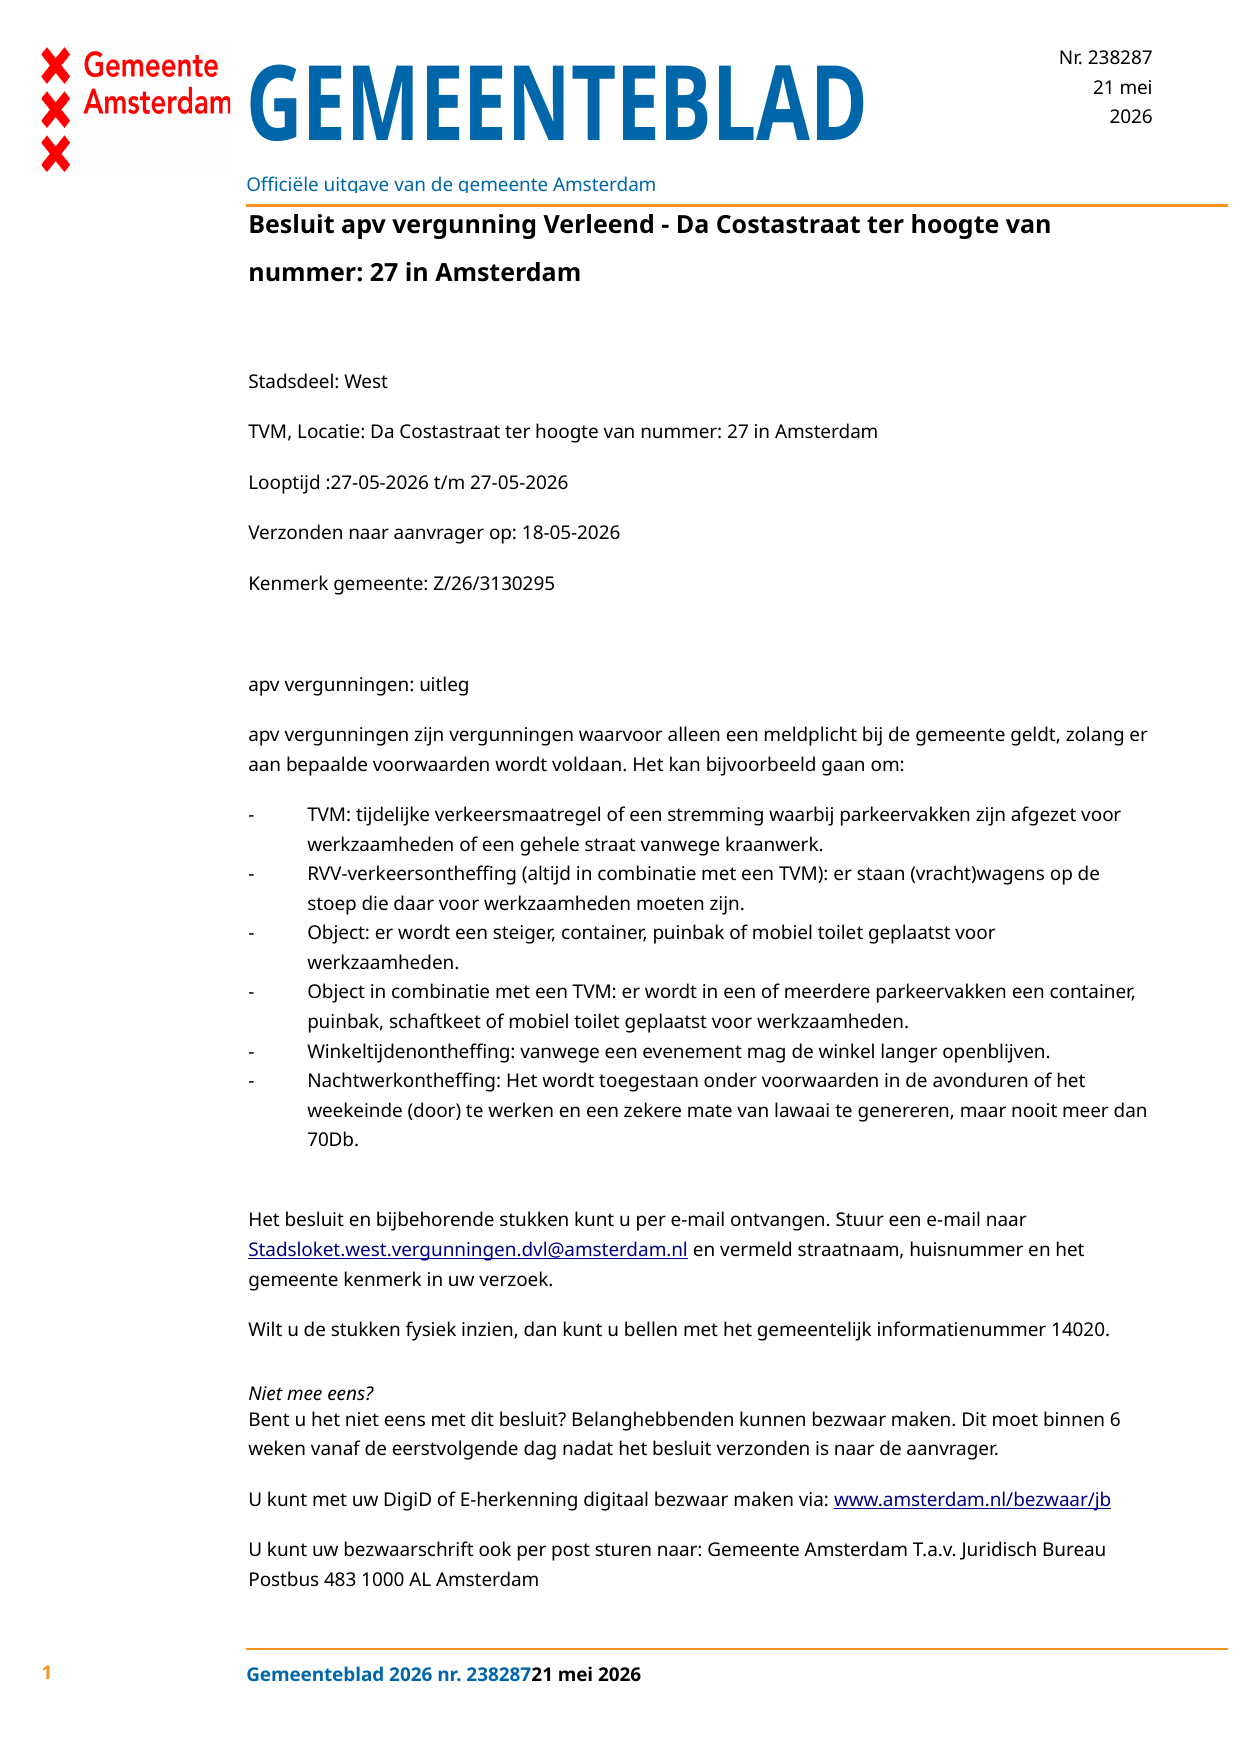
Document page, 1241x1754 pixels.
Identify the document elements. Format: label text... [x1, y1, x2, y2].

list TVM: tijdelijke verkeersmaatregel of een stremming waarbij parkeervakken zijn afgezet voor werkzaamheden of een gehele straat vanwege kraanwerk. [248, 801, 1152, 857]
picture [41, 47, 231, 172]
text Stadsdeel: West [248, 368, 1152, 394]
list Nachtwerkontheffing: Het wordt toegestaan onder voorwaarden in de avonduren of het weekeinde (door) te werken en een zekere mate van lawaai te genereren, maar nooit meer dan 70Db. [248, 1067, 1152, 1152]
text apv vergunningen: uitleg [248, 671, 1152, 697]
list RVV-verkeersontheffing (altijd in combinatie met een TVM): er staan (vracht)wagens op de stoep die daar voor werkzaamheden moeten zijn. [248, 860, 1152, 916]
text Het besluit en bijbehorende stukken kunt u per e-mail ontvangen. Stuur een e-mail naar Stadsloket.west.vergunningen.dvl@amsterdam.nl en vermeld straatnaam, huisnummer en het gemeente kenmerk in uw verzoek. [248, 1207, 1152, 1292]
text apv vergunningen zijn vergunningen waarvoor alleen een meldplicht bij de gemeente geldt, zolang er aan bepaalde voorwaarden wordt voldaan. Het kan bijvoorbeeld gaan om: [248, 721, 1152, 777]
list Winkeltijdenontheffing: vanwege een evenement mag de winkel langer openblijven. [248, 1038, 1152, 1064]
text Looptijd :27-05-2026 t/m 27-05-2026 [248, 469, 1152, 495]
list Object: er wordt een steiger, container, puinbak of mobiel toilet geplaatst voor werkzaamheden. [248, 919, 1152, 975]
text Besluit apv vergunning Verleend - Da Costastraat ter hoogte van nummer: 27 in Amsterdam [248, 207, 1152, 288]
text U kunt met uw DigiD of E-herkenning digitaal bezwaar maken via: www.amsterdam.nl/bezwaar/jb [248, 1486, 1152, 1512]
text Verzonden naar aanvrager op: 18-05-2026 [248, 519, 1152, 545]
text Wilt u de stukken fysiek inzien, dan kunt u bellen met het gemeentelijk informatienummer 14020. [248, 1316, 1152, 1342]
text Bent u het niet eens met dit besluit? Belanghebbenden kunnen bezwaar maken. Dit moet binnen 6 weken vanaf de eerstvolgende dag nadat het besluit verzonden is naar de aanvrager. [248, 1406, 1152, 1461]
text TVM, Locatie: Da Costastraat ter hoogte van nummer: 27 in Amsterdam [248, 419, 1152, 444]
text U kunt uw bezwaarschrift ook per post sturen naar: Gemeente Amsterdam T.a.v. Juridisch Bureau Postbus 483 1000 AL Amsterdam [248, 1536, 1152, 1592]
list Object in combinatie met een TVM: er wordt in een of meerdere parkeervakken een container, puinbak, schaftkeet of mobiel toilet geplaatst voor werkzaamheden. [248, 979, 1152, 1034]
text Niet mee eens? [248, 1380, 1152, 1406]
text Kenmerk gemeente: Z/26/3130295 [248, 570, 1152, 596]
